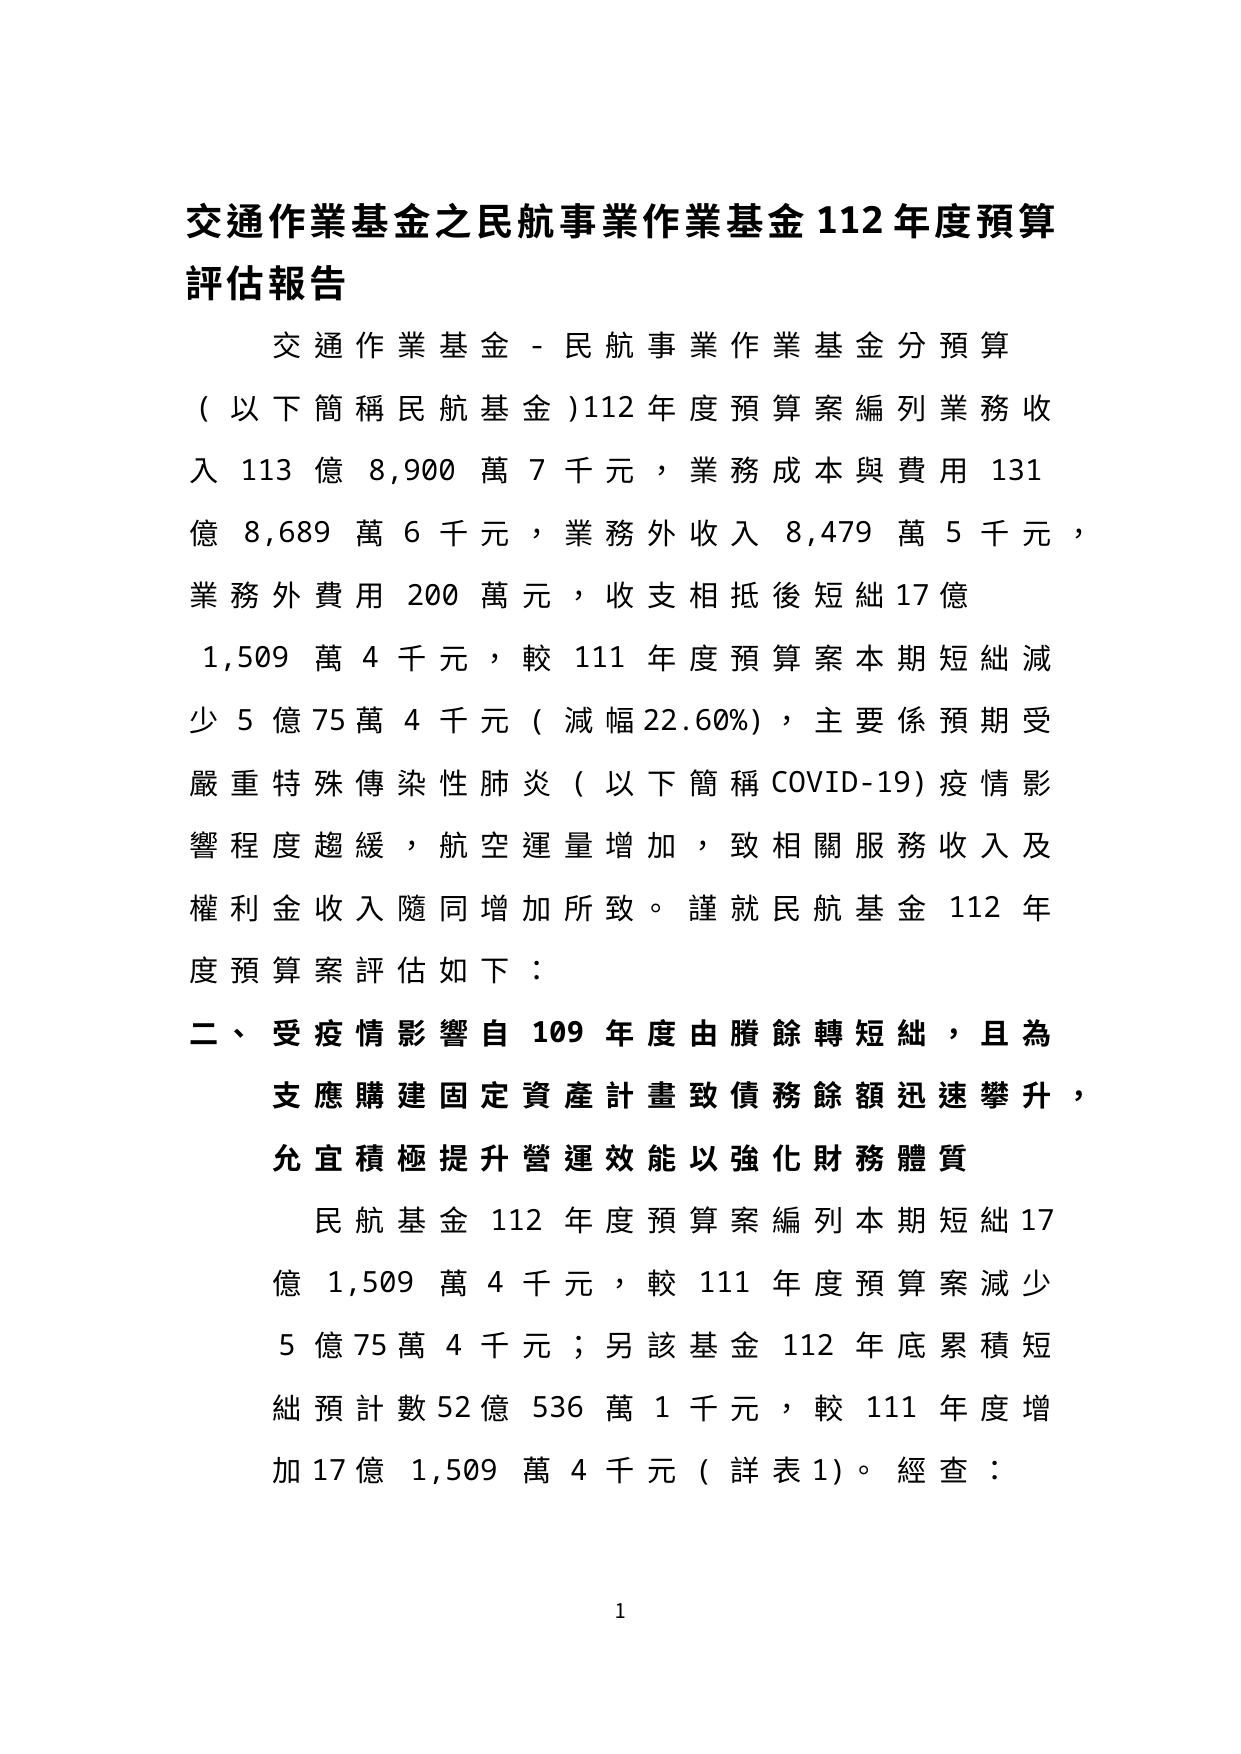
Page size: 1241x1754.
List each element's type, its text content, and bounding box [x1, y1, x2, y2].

text 民航基金112年度預算案編列本期短絀17億1,509萬4千元，較111年度預算案減少5億75萬4千元；另該基金112年底累積短絀預計數52億536萬1千元，較111年度增加17億1,509萬4千元(詳表1)。經查： [242, 1177, 1058, 1490]
text 交通作業基金-民航事業作業基金分預算(以下簡稱民航基金)112年度預算案編列業務收入113億8,900萬7千元，業務成本與費用131億8,689萬6千元，業務外收入8,479萬5千元，業務外費用200萬元，收支相抵後短絀17億1,509萬4千元，較111年度預算案本期短絀減少5億75萬4千元(減幅22.60%)，主要係預期受嚴重特殊傳染性肺炎(以下簡稱COVID-19)疫情影響程度趨緩，航空運量增加，致相關服務收入及權利金收入隨同增加所致。謹就民航基金112年度預算案評估如下： [183, 302, 1058, 990]
text 交通作業基金之民航事業作業基金112年度預算評估報告 [183, 177, 1058, 302]
text 二、受疫情影響自109年度由賸餘轉短絀，且為支應購建固定資產計畫致債務餘額迅速攀升，允宜積極提升營運效能以強化財務體質 [183, 990, 1058, 1177]
